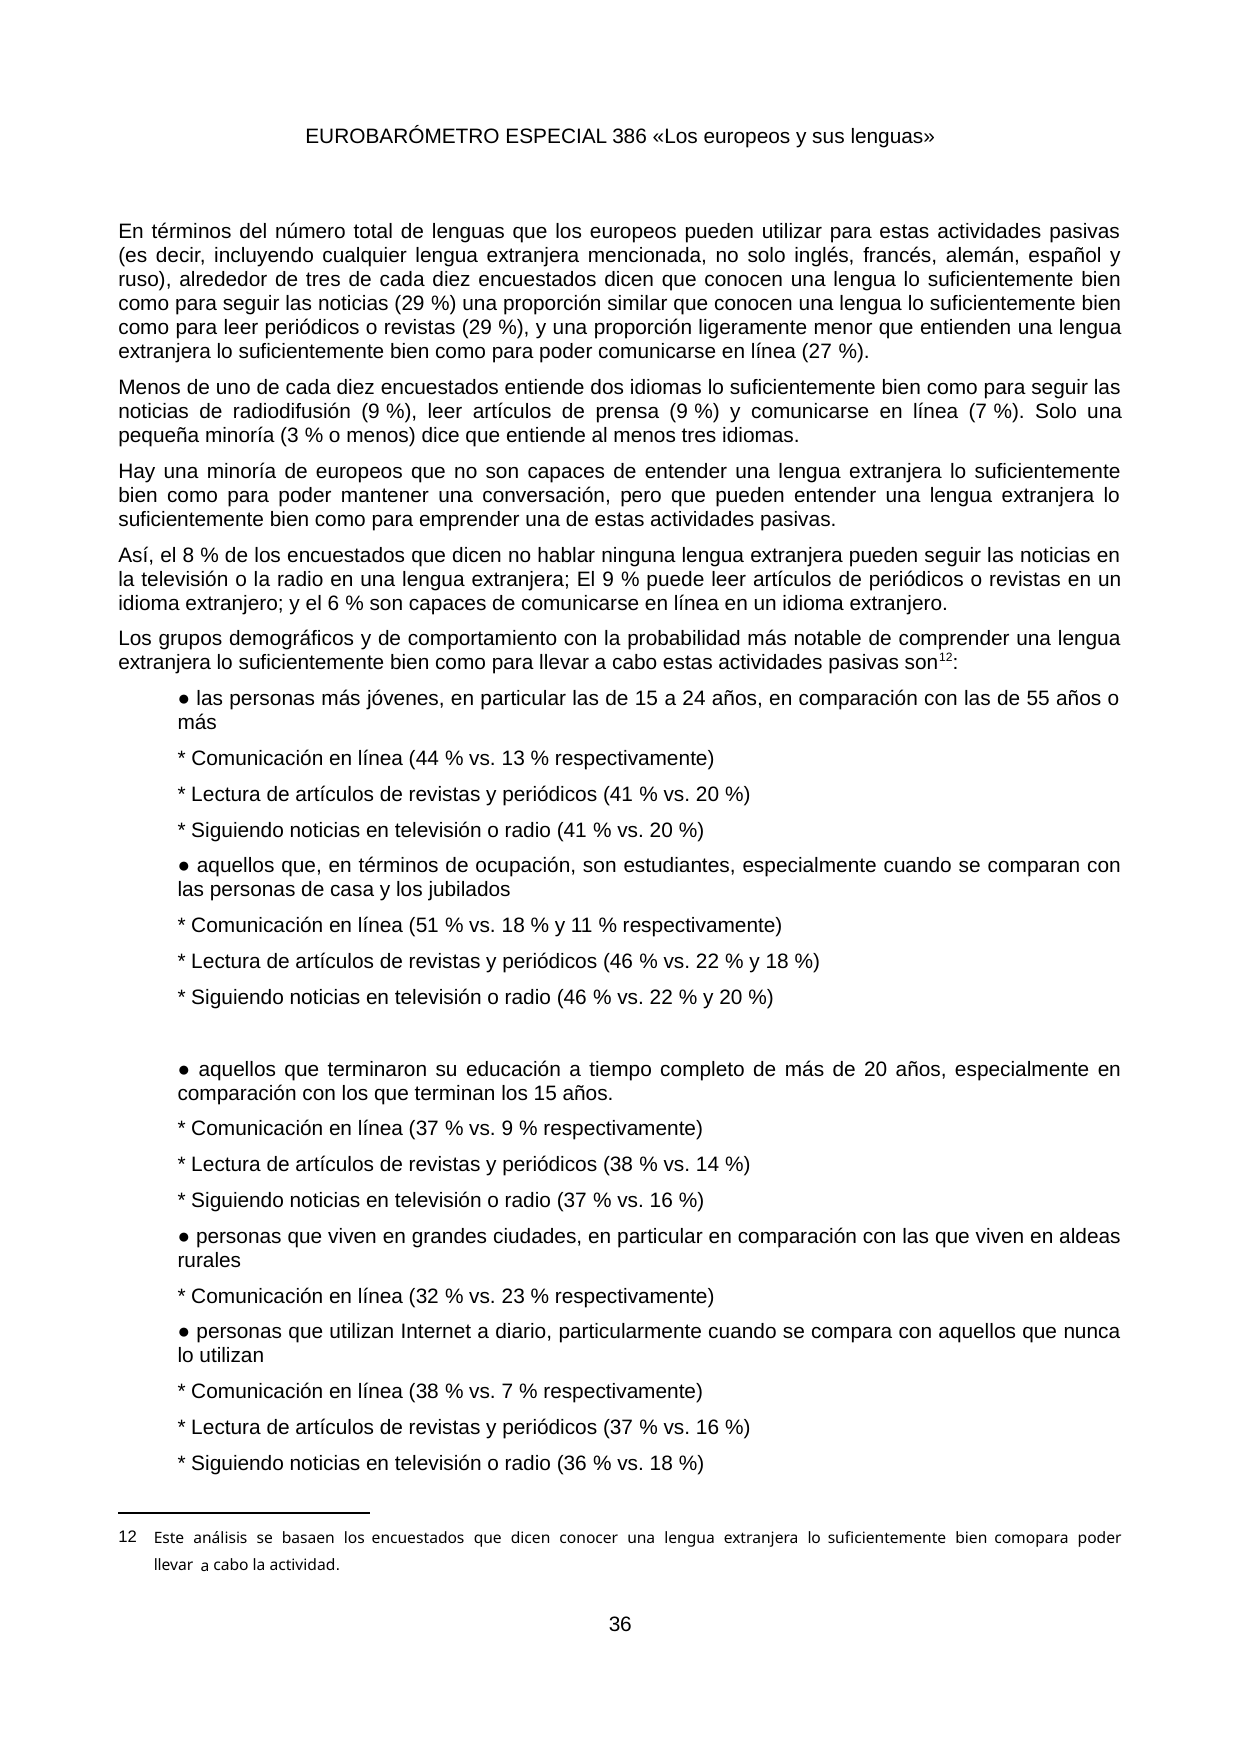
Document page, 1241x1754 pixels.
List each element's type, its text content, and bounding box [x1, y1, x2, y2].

text * Comunicación en línea (51 % vs. 18 % y 11 % respectivamente) [177, 913, 1122, 937]
text Hay una minoría de europeos que no son capaces de entender una lengua extranjera lo suficientemente bien como para poder mantener una conversación, pero que pueden entender una lengua extranjera lo suficientemente bien como para emprender una de estas actividades pasivas. [118, 459, 1122, 531]
text ● personas que utilizan Internet a diario, particularmente cuando se compara con aquellos que nunca lo utilizan [177, 1319, 1122, 1367]
text * Siguiendo noticias en televisión o radio (46 % vs. 22 % y 20 %) [177, 985, 1122, 1009]
text * Lectura de artículos de revistas y periódicos (46 % vs. 22 % y 18 %) [177, 949, 1122, 973]
text ● aquellos que terminaron su educación a tiempo completo de más de 20 años, especialmente en comparación con los que terminan los 15 años. [177, 1056, 1122, 1104]
text * Comunicación en línea (32 % vs. 23 % respectivamente) [177, 1283, 1122, 1307]
text * Lectura de artículos de revistas y periódicos (41 % vs. 20 %) [177, 782, 1122, 806]
text * Siguiendo noticias en televisión o radio (41 % vs. 20 %) [177, 817, 1122, 841]
text * Siguiendo noticias en televisión o radio (36 % vs. 18 %) [177, 1451, 1122, 1475]
text Así, el 8 % de los encuestados que dicen no hablar ninguna lengua extranjera pueden seguir las noticias en la televisión o la radio en una lengua extranjera; El 9 % puede leer artículos de periódicos o revistas en un idioma extranjero; y el 6 % son capaces de comunicarse en línea en un idioma extranjero. [118, 542, 1122, 614]
text * Lectura de artículos de revistas y periódicos (37 % vs. 16 %) [177, 1415, 1122, 1439]
text * Comunicación en línea (44 % vs. 13 % respectivamente) [177, 746, 1122, 770]
text ● personas que viven en grandes ciudades, en particular en comparación con las que viven en aldeas rurales [177, 1224, 1122, 1272]
text * Lectura de artículos de revistas y periódicos (38 % vs. 14 %) [177, 1152, 1122, 1176]
text ● aquellos que, en términos de ocupación, son estudiantes, especialmente cuando se comparan con las personas de casa y los jubilados [177, 853, 1122, 901]
text * Comunicación en línea (38 % vs. 7 % respectivamente) [177, 1379, 1122, 1403]
text Este análisis se basaen los encuestados que dicen conocer una lengua extranjera lo suficientemente bien comopara poder llevar a cabo la actividad. [118, 1525, 1122, 1576]
text ● las personas más jóvenes, en particular las de 15 a 24 años, en comparación con las de 55 años o más [177, 686, 1122, 734]
text Menos de uno de cada diez encuestados entiende dos idiomas lo suficientemente bien como para seguir las noticias de radiodifusión (9 %), leer artículos de prensa (9 %) y comunicarse en línea (7 %). Solo una pequeña minoría (3 % o menos) dice que entiende al menos tres idiomas. [118, 375, 1122, 447]
text * Siguiendo noticias en televisión o radio (37 % vs. 16 %) [177, 1188, 1122, 1212]
text * Comunicación en línea (37 % vs. 9 % respectivamente) [177, 1116, 1122, 1140]
text En términos del número total de lenguas que los europeos pueden utilizar para estas actividades pasivas (es decir, incluyendo cualquier lengua extranjera mencionada, no solo inglés, francés, alemán, español y ruso), alrededor de tres de cada diez encuestados dicen que conocen una lengua lo suficientemente bien como para seguir las noticias (29 %) una proporción similar que conocen una lengua lo suficientemente bien como para leer periódicos o revistas (29 %), y una proporción ligeramente menor que entienden una lengua extranjera lo suficientemente bien como para poder comunicarse en línea (27 %). [118, 219, 1122, 363]
text Los grupos demográficos y de comportamiento con la probabilidad más notable de comprender una lengua extranjera lo suficientemente bien como para llevar a cabo estas actividades pasivas son: [118, 626, 1122, 674]
